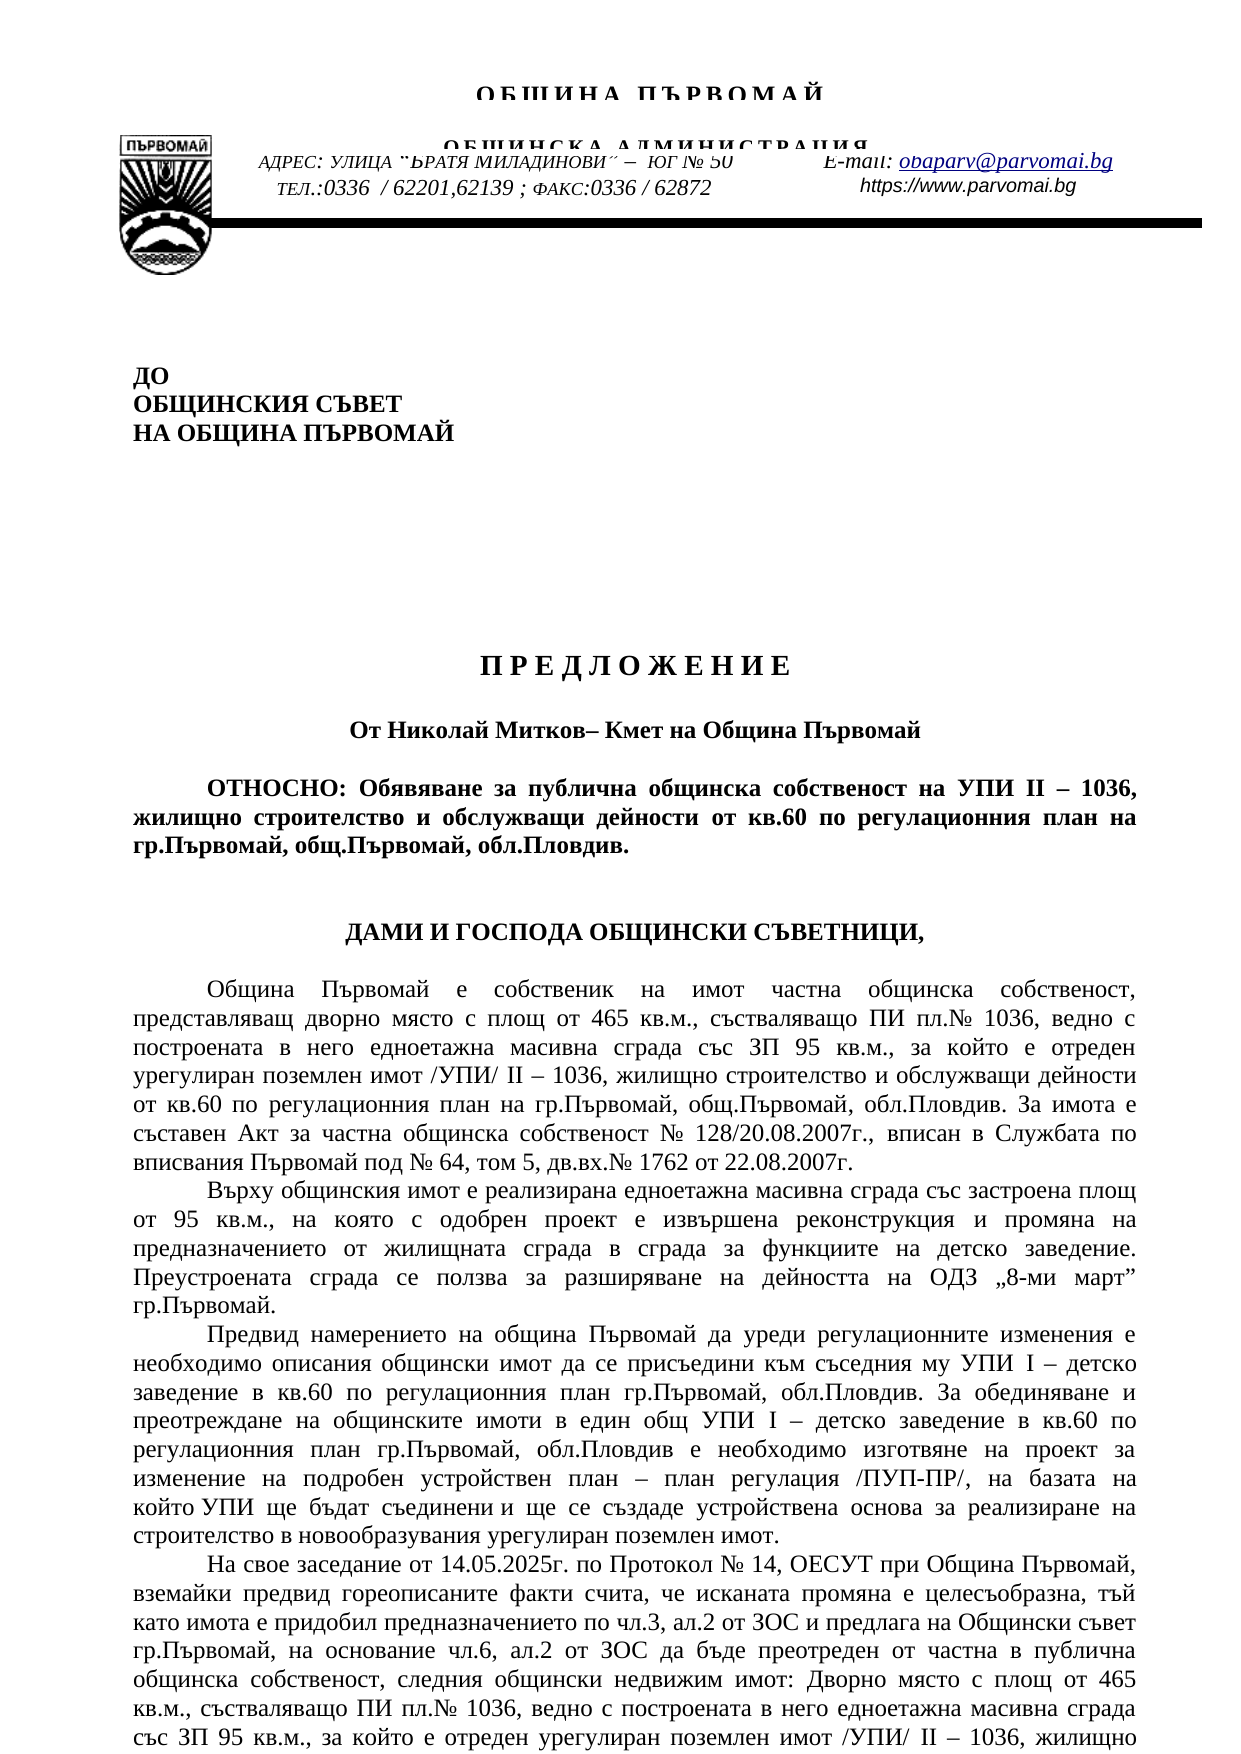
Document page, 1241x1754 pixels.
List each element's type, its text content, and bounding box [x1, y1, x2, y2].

text От Николай Митков– Кмет на Община Първомай [133, 715, 1137, 744]
text Върху общинския имот е реализирана едноетажна масивна сграда със застроена площ от 95 кв.м., на която с одобрен проект е извършена реконструкция и промяна на предназначението от жилищната сграда в сграда за функциите на детско заведение. Преустроената сграда се ползва за разширяване на дейността на ОДЗ „8-ми март” гр.Първомай. [133, 1175, 1137, 1319]
text НА ОБЩИНА ПЪРВОМАЙ [133, 418, 1137, 447]
text ДО [133, 361, 1137, 389]
text ДАМИ И ГОСПОДА ОБЩИНСКИ СЪВЕТНИЦИ, [133, 917, 1137, 945]
text ОБЩИНСКИЯ СЪВЕТ [133, 389, 1137, 418]
text На свое заседание от 14.05.2025г. по Протокол № 14, ОЕСУТ при Община Първомай, вземайки предвид гореописаните факти счита, че исканата промяна е целесъобразна, тъй като имота е придобил предназначението по чл.3, ал.2 от ЗОС и предлага на Общински съвет гр.Първомай, на основание чл.6, ал.2 от ЗОС да бъде преотреден от частна в публична общинска собственост, следния общински недвижим имот: Дворно място с площ от 465 кв.м., състваляващо ПИ пл.№ 1036, ведно с построената в него едноетажна масивна сграда със ЗП 95 кв.м., за който е отреден урегулиран поземлен имот /УПИ/ II – 1036, жилищно [133, 1549, 1137, 1750]
text Предвид намерението на община Първомай да уреди регулационните изменения е необходимо описания общински имот да се присъедини към съседния му УПИ I – детско заведение в кв.60 по регулационния план гр.Първомай, обл.Пловдив. За обединяване и преотреждане на общинските имоти в един общ УПИ I – детско заведение в кв.60 по регулационния план гр.Първомай, обл.Пловдив е необходимо изготвяне на проект за изменение на подробен устройствен план – план регулация /ПУП-ПР/, на базата на който УПИ ще бъдат съединени и ще се създаде устройствена основа за реализиране на строителство в новообразувания урегулиран поземлен имот. [133, 1319, 1137, 1549]
text П Р Е Д Л О Ж Е Н И Е [133, 648, 1137, 682]
text ОТНОСНО: Обявяване за публична общинска собственост на УПИ II – 1036, жилищно строителство и обслужващи дейности от кв.60 по регулационния план на гр.Първомай, общ.Първомай, обл.Пловдив. [133, 773, 1137, 859]
text Община Първомай е собственик на имот частна общинска собственост, представляващ дворно място с площ от 465 кв.м., състваляващо ПИ пл.№ 1036, ведно с построената в него едноетажна масивна сграда със ЗП 95 кв.м., за който е отреден урегулиран поземлен имот /УПИ/ II – 1036, жилищно строителство и обслужващи дейности от кв.60 по регулационния план на гр.Първомай, общ.Първомай, обл.Пловдив. За имота е съставен Акт за частна общинска собственост № 128/20.08.2007г., вписан в Службата по вписвания Първомай под № 64, том 5, дв.вх.№ 1762 от 22.08.2007г. [133, 974, 1137, 1175]
